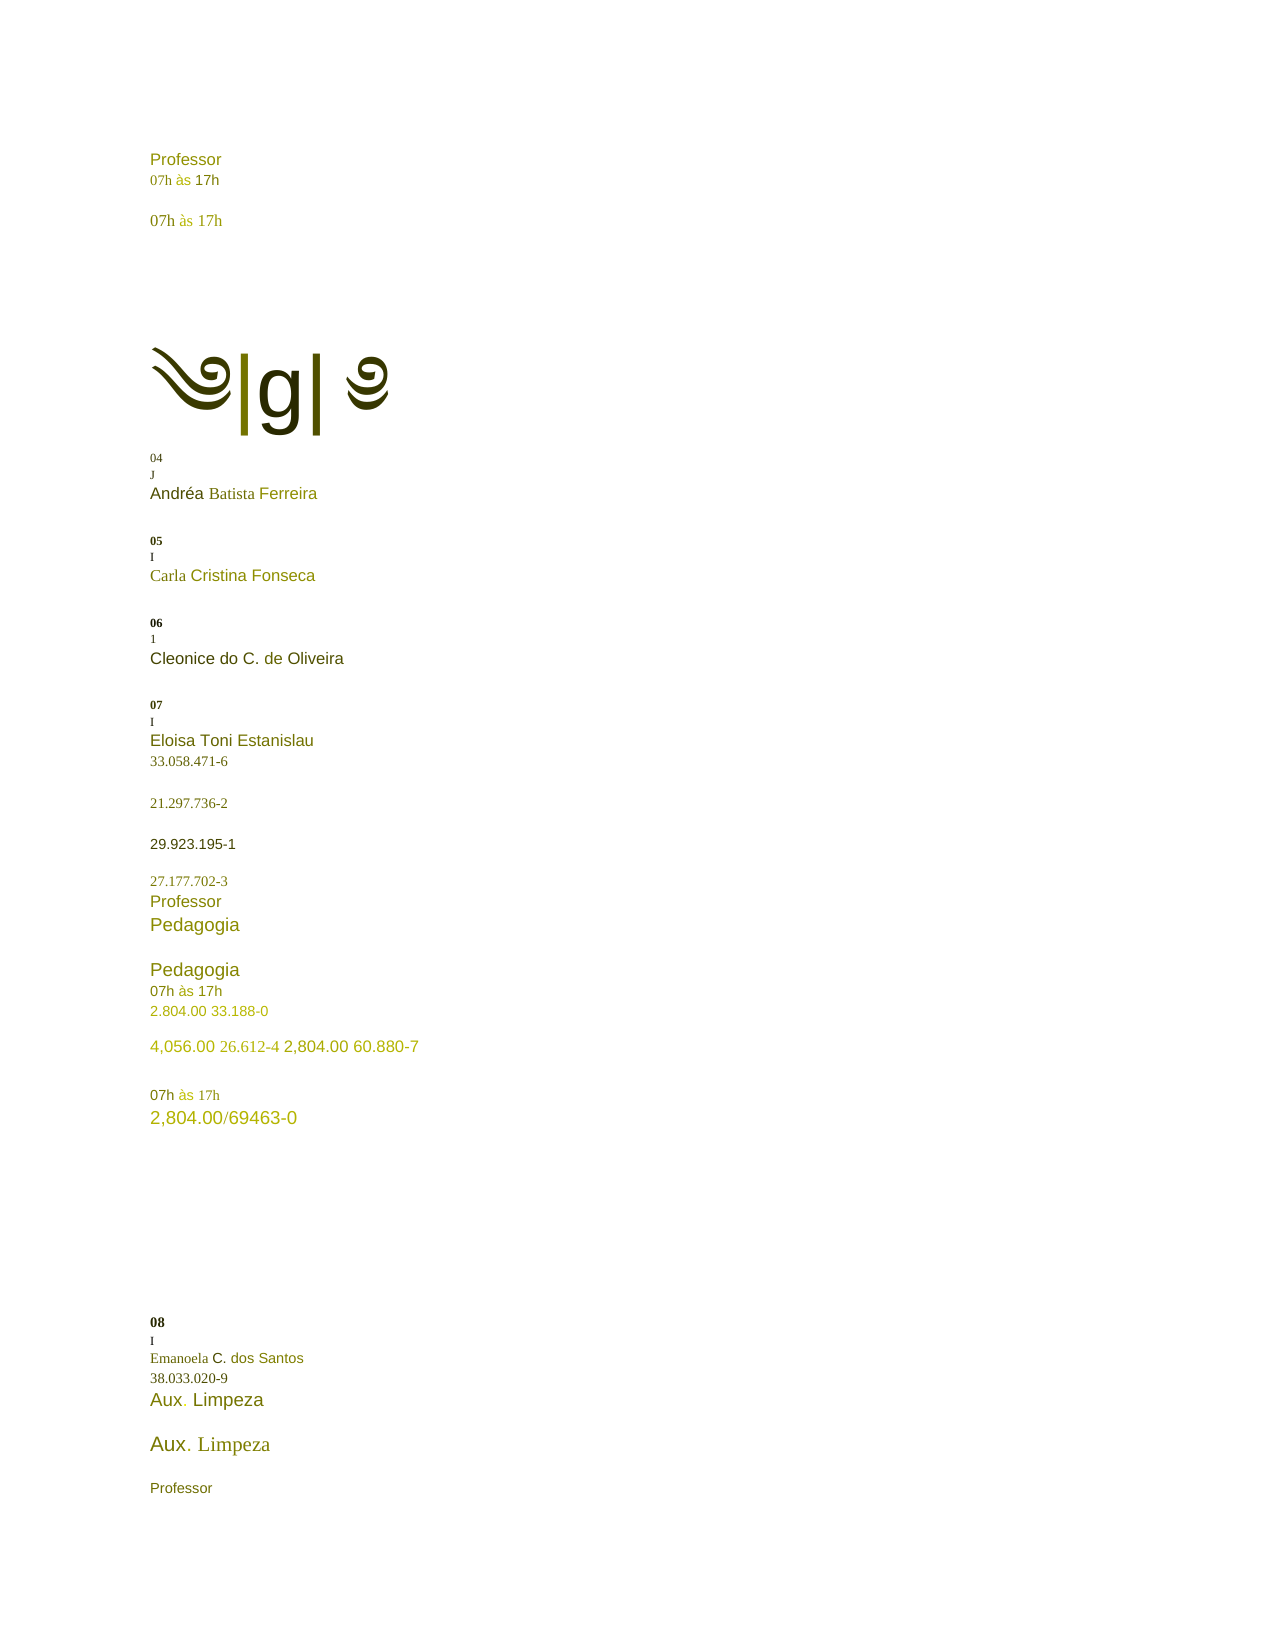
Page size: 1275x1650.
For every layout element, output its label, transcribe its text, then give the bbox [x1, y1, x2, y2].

text Pedagogia [150, 913, 1125, 935]
text I [150, 1333, 1125, 1348]
text I [150, 714, 1125, 729]
text 29.923.195-1 [150, 836, 1125, 853]
text 08 [150, 1314, 1125, 1331]
text 07h às 17h [150, 211, 1125, 230]
text Aux. Limpeza [150, 1432, 1125, 1456]
text 07h às 17h [150, 983, 1125, 1000]
text ༄|g| ༅ [150, 335, 1125, 436]
text I [150, 550, 1125, 564]
text Emanoela C. dos Santos [150, 1350, 1125, 1367]
text 06 [150, 616, 1125, 630]
text 27.177.702-3 [150, 872, 1125, 889]
text Eloisa Toni Estanislau [150, 731, 1125, 750]
text 2.804.00 33.188-0 [150, 1002, 1125, 1019]
text Professor [150, 150, 1125, 169]
text 21.297.736-2 [150, 795, 1125, 812]
text 07 [150, 698, 1125, 712]
text 07h às 17h [150, 172, 1125, 189]
text 04 [150, 451, 1125, 465]
text 07h às 17h [150, 1087, 1125, 1104]
text Professor [150, 892, 1125, 911]
text Andréa Batista Ferreira [150, 484, 1125, 503]
text Aux. Limpeza [150, 1389, 1125, 1410]
text 4,056.00 26.612-4 2,804.00 60.880-7 [150, 1037, 1125, 1056]
text 1 [150, 632, 1125, 647]
text 33.058.471-6 [150, 753, 1125, 770]
text 2,804.00/69463-0 [150, 1106, 1125, 1128]
text Professor [150, 1480, 1125, 1497]
text 38.033.020-9 [150, 1369, 1125, 1386]
text J [150, 467, 1125, 482]
text 05 [150, 533, 1125, 548]
text Carla Cristina Fonseca [150, 566, 1125, 585]
text Cleonice do C. de Oliveira [150, 649, 1125, 668]
text Pedagogia [150, 958, 1125, 980]
